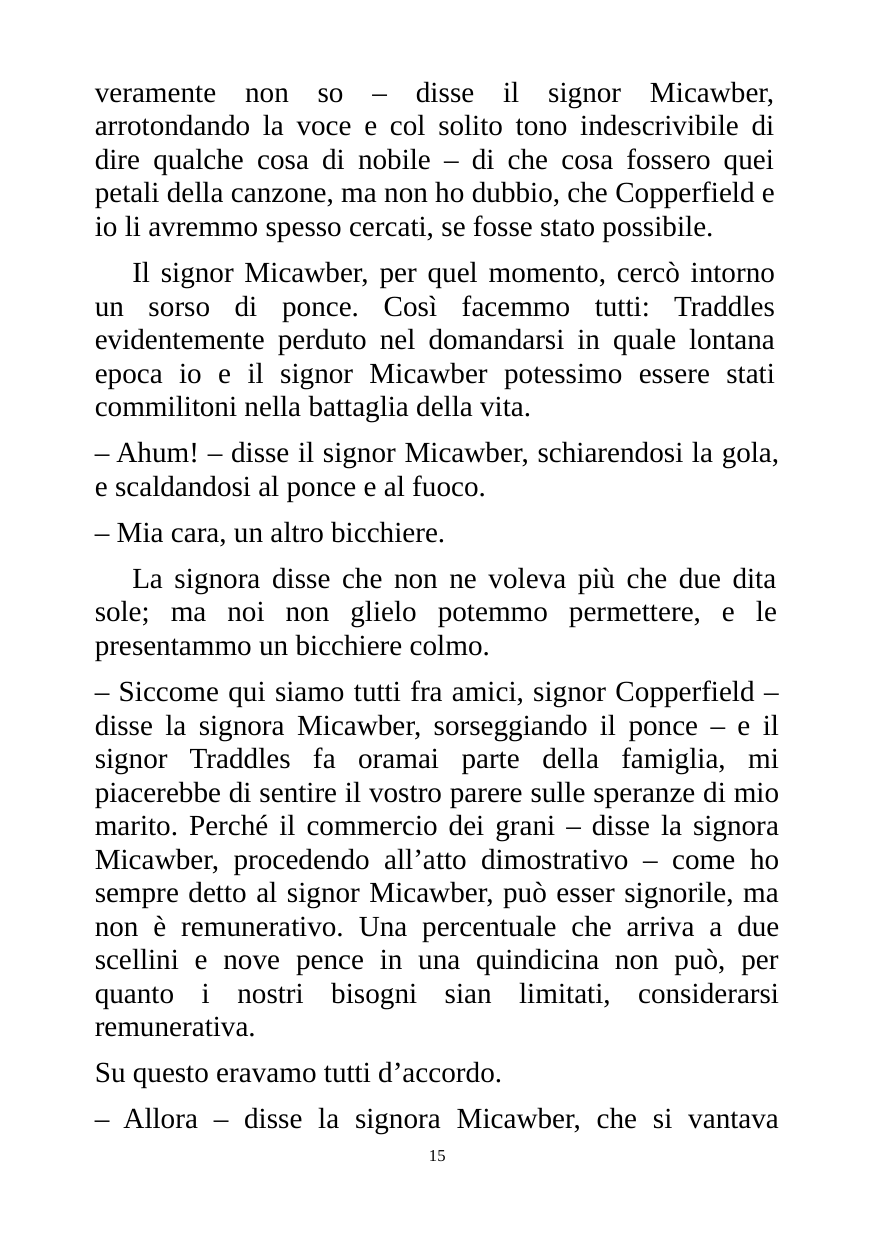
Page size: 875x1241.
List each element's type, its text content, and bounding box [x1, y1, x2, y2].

text – Allora – disse la signora Micawber, che si vantava [94, 1102, 779, 1135]
text La signora disse che non ne voleva più che due dita sole; ma noi non glielo potemmo permettere, e le presentammo un bicchiere colmo. [94, 561, 777, 662]
text veramente non so – disse il signor Micawber, arrotondando la voce e col solito tono indescrivibile di dire qualche cosa di nobile – di che cosa fossero quei petali della canzone, ma non ho dubbio, che Copperfield e io li avremmo spesso cercati, se fosse stato possibile. [94, 75, 775, 243]
text – Siccome qui siamo tutti fra amici, signor Copperfield – disse la signora Micawber, sorseggiando il ponce – e il signor Traddles fa oramai parte della famiglia, mi piacerebbe di sentire il vostro parere sulle speranze di mio marito. Perché il commercio dei grani – disse la signora Micawber, procedendo all’atto dimostrativo – come ho sempre detto al signor Micawber, può esser signorile, ma non è remunerativo. Una percentuale che arriva a due scellini e nove pence in una quindicina non può, per quanto i nostri bisogni sian limitati, considerarsi remunerativa. [94, 674, 779, 1043]
text – Mia cara, un altro bicchiere. [94, 515, 779, 548]
text – Ahum! – disse il signor Micawber, schiarendosi la gola, e scaldandosi al ponce e al fuoco. [94, 435, 779, 502]
text Il signor Micawber, per quel momento, cercò intorno un sorso di ponce. Così facemmo tutti: Traddles evidentemente perduto nel domandarsi in quale lontana epoca io e il signor Micawber potessimo essere stati commilitoni nella battaglia della vita. [94, 255, 776, 423]
text Su questo eravamo tutti d’accordo. [94, 1056, 779, 1089]
